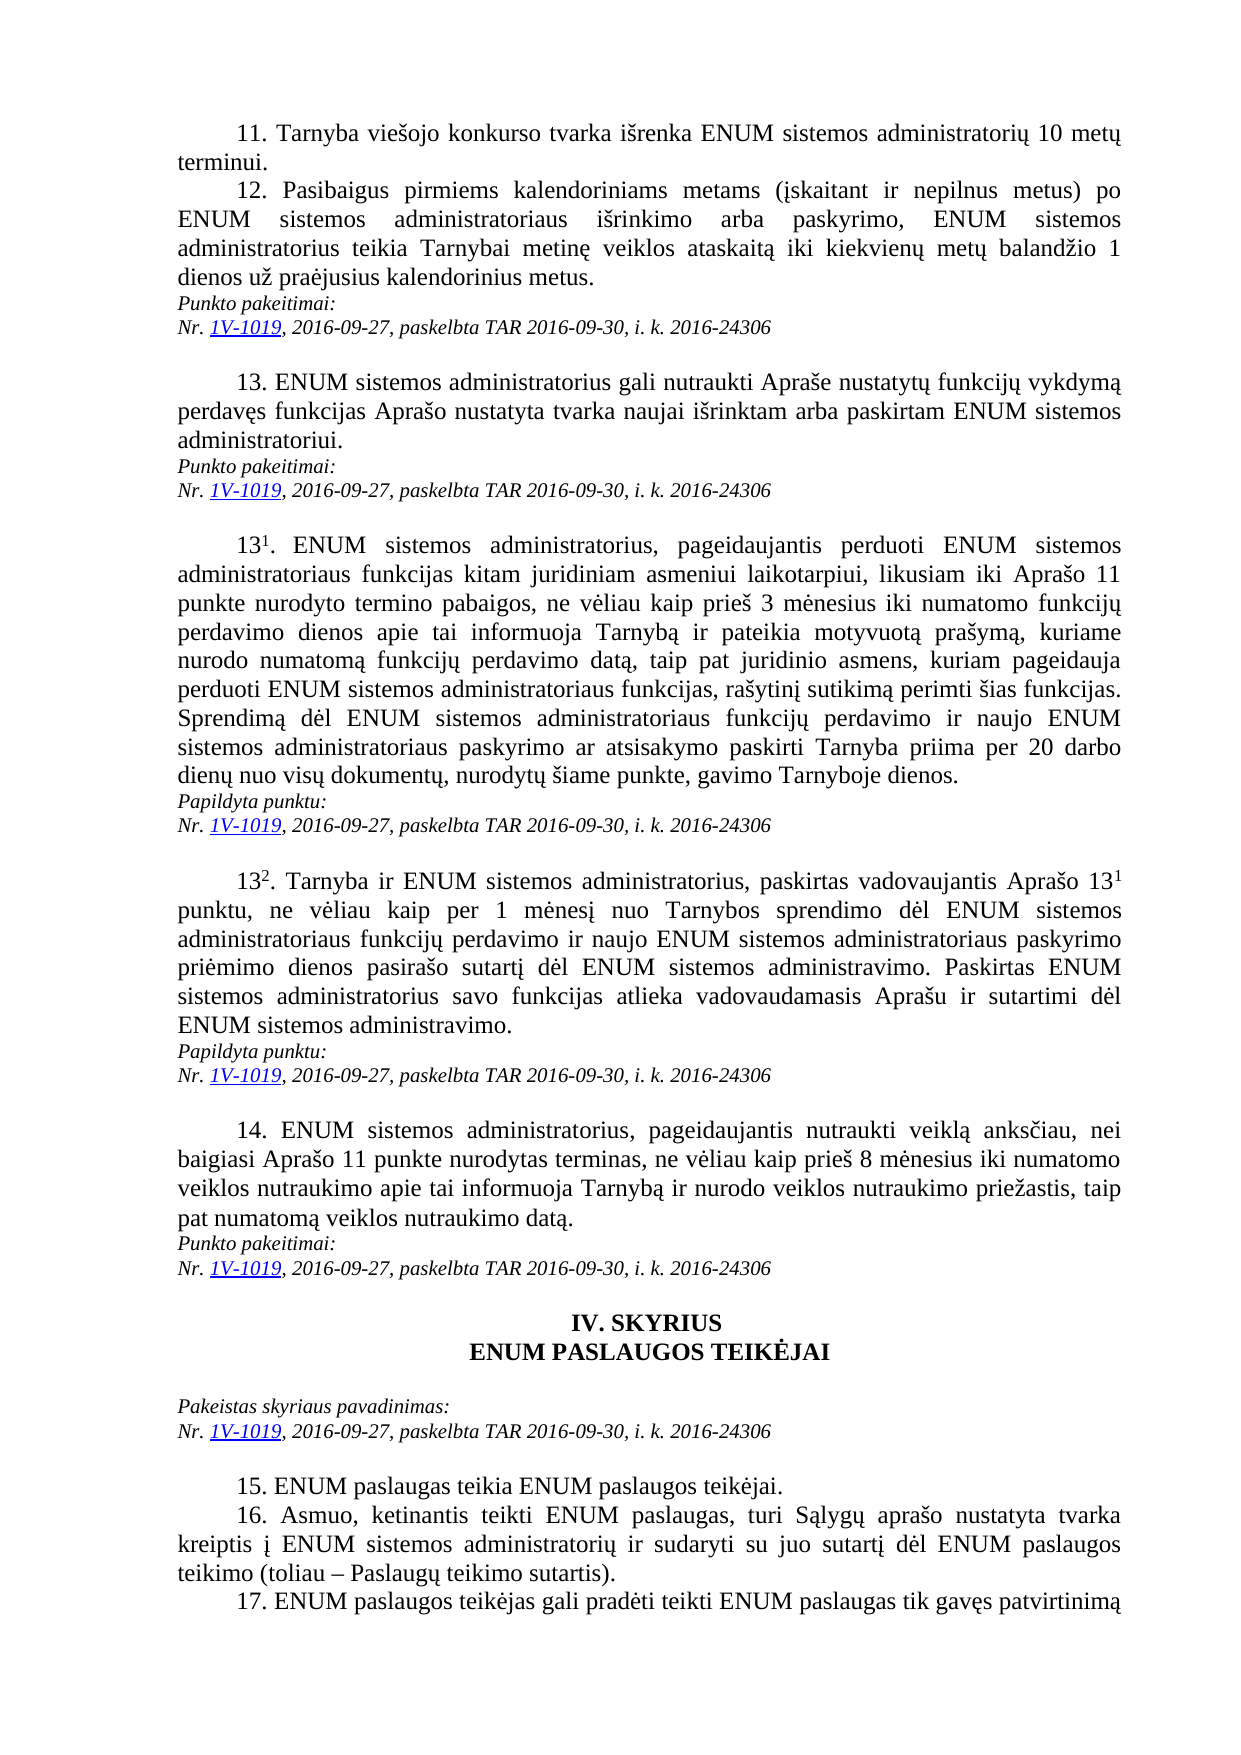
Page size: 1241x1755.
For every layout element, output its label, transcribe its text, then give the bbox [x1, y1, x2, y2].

text Nr. 1V-1019, 2016-09-27, paskelbta TAR 2016-09-30, i. k. 2016-24306 [177, 478, 1122, 502]
text 13. ENUM sistemos administratorius gali nutraukti Apraše nustatytų funkcijų vykdymą perdavęs funkcijas Aprašo nustatyta tvarka naujai išrinktam arba paskirtam ENUM sistemos administratoriui. [177, 367, 1122, 454]
text Papildyta punktu: [177, 1039, 1122, 1063]
text 14. ENUM sistemos administratorius, pageidaujantis nutraukti veiklą anksčiau, nei baigiasi Aprašo 11 punkte nurodytas terminas, ne vėliau kaip prieš 8 mėnesius iki numatomo veiklos nutraukimo apie tai informuoja Tarnybą ir nurodo veiklos nutraukimo priežastis, taip pat numatomą veiklos nutraukimo datą. [177, 1116, 1122, 1231]
text Punkto pakeitimai: [177, 1231, 1122, 1255]
text 11. Tarnyba viešojo konkurso tvarka išrenka ENUM sistemos administratorių 10 metų terminui. [177, 118, 1122, 176]
text Nr. 1V-1019, 2016-09-27, paskelbta TAR 2016-09-30, i. k. 2016-24306 [177, 813, 1122, 837]
text 131. ENUM sistemos administratorius, pageidaujantis perduoti ENUM sistemos administratoriaus funkcijas kitam juridiniam asmeniui laikotarpiui, likusiam iki Aprašo 11 punkte nurodyto termino pabaigos, ne vėliau kaip prieš 3 mėnesius iki numatomo funkcijų perdavimo dienos apie tai informuoja Tarnybą ir pateikia motyvuotą prašymą, kuriame nurodo numatomą funkcijų perdavimo datą, taip pat juridinio asmens, kuriam pageidauja perduoti ENUM sistemos administratoriaus funkcijas, rašytinį sutikimą perimti šias funkcijas. Sprendimą dėl ENUM sistemos administratoriaus funkcijų perdavimo ir naujo ENUM sistemos administratoriaus paskyrimo ar atsisakymo paskirti Tarnyba priima per 20 darbo dienų nuo visų dokumentų, nurodytų šiame punkte, gavimo Tarnyboje dienos. [177, 531, 1122, 789]
text Nr. 1V-1019, 2016-09-27, paskelbta TAR 2016-09-30, i. k. 2016-24306 [177, 1255, 1122, 1279]
text Punkto pakeitimai: [177, 291, 1122, 315]
text Nr. 1V-1019, 2016-09-27, paskelbta TAR 2016-09-30, i. k. 2016-24306 [177, 1418, 1122, 1443]
text Nr. 1V-1019, 2016-09-27, paskelbta TAR 2016-09-30, i. k. 2016-24306 [177, 315, 1122, 339]
text 15. ENUM paslaugas teikia ENUM paslaugos teikėjai. [177, 1471, 1122, 1500]
text Papildyta punktu: [177, 789, 1122, 813]
text Nr. 1V-1019, 2016-09-27, paskelbta TAR 2016-09-30, i. k. 2016-24306 [177, 1063, 1122, 1087]
text 16. Asmuo, ketinantis teikti ENUM paslaugas, turi Sąlygų aprašo nustatyta tvarka kreiptis į ENUM sistemos administratorių ir sudaryti su juo sutartį dėl ENUM paslaugos teikimo (toliau – Paslaugų teikimo sutartis). [177, 1500, 1122, 1586]
text 17. ENUM paslaugos teikėjas gali pradėti teikti ENUM paslaugas tik gavęs patvirtinimą [177, 1586, 1122, 1615]
text IV. SKYRIUS ENUM PASLAUGOS TEIKĖJAI [177, 1308, 1122, 1366]
text 12. Pasibaigus pirmiems kalendoriniams metams (įskaitant ir nepilnus metus) po ENUM sistemos administratoriaus išrinkimo arba paskyrimo, ENUM sistemos administratorius teikia Tarnybai metinę veiklos ataskaitą iki kiekvienų metų balandžio 1 dienos už praėjusius kalendorinius metus. [177, 176, 1122, 291]
text 132. Tarnyba ir ENUM sistemos administratorius, paskirtas vadovaujantis Aprašo 131 punktu, ne vėliau kaip per 1 mėnesį nuo Tarnybos sprendimo dėl ENUM sistemos administratoriaus funkcijų perdavimo ir naujo ENUM sistemos administratoriaus paskyrimo priėmimo dienos pasirašo sutartį dėl ENUM sistemos administravimo. Paskirtas ENUM sistemos administratorius savo funkcijas atlieka vadovaudamasis Aprašu ir sutartimi dėl ENUM sistemos administravimo. [177, 866, 1122, 1039]
text Punkto pakeitimai: [177, 454, 1122, 478]
text Pakeistas skyriaus pavadinimas: [177, 1394, 1122, 1418]
